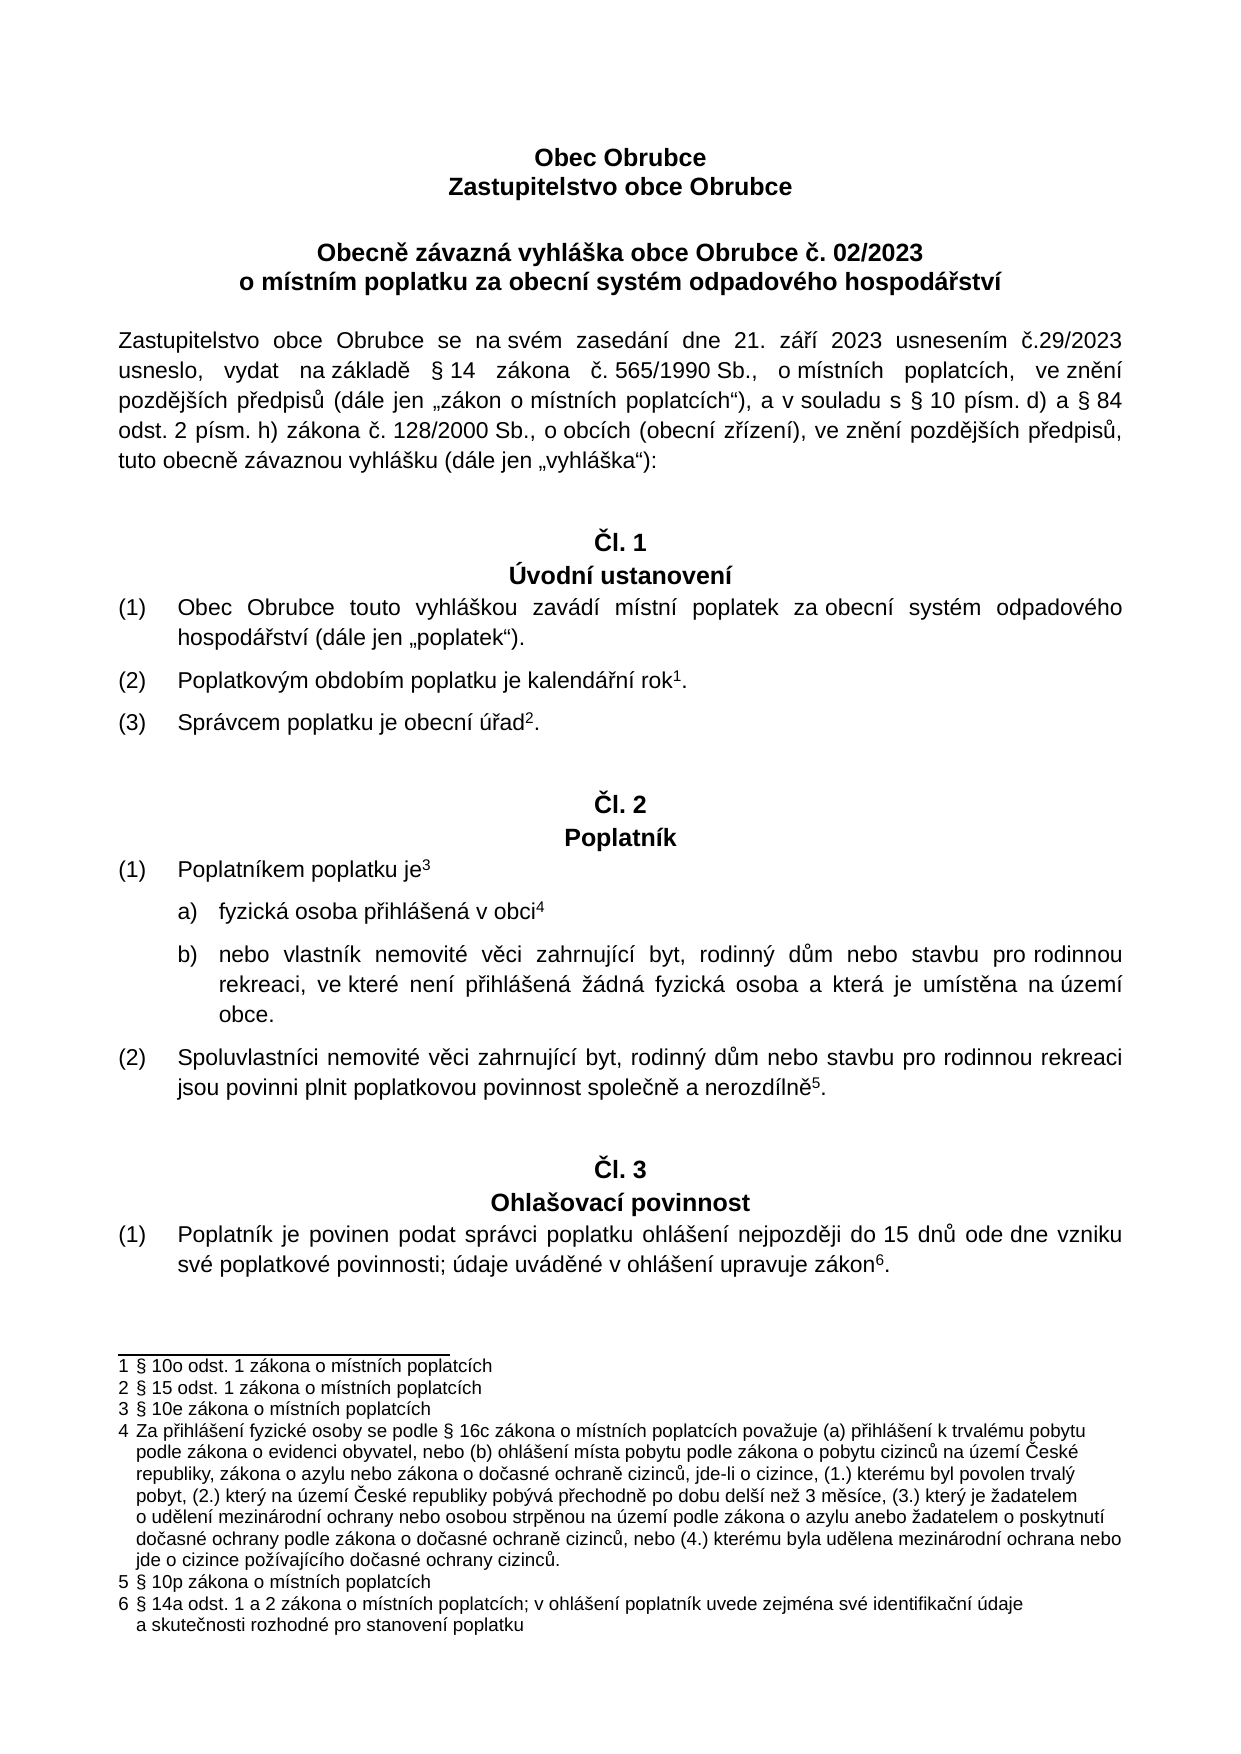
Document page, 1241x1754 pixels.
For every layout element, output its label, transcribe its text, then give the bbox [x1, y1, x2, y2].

list Za přihlášení fyzické osoby se podle § 16c zákona o místních poplatcích považuje (a) přihlášení k trvalému pobytu podle zákona o evidenci obyvatel, nebo (b) ohlášení místa pobytu podle zákona o pobytu cizinců na území České republiky, zákona o azylu nebo zákona o dočasné ochraně cizinců, jde-li o cizince, (1.) kterému byl povolen trvalý pobyt, (2.) který na území České republiky pobývá přechodně po dobu delší než 3 měsíce, (3.) který je žadatelem o udělení mezinárodní ochrany nebo osobou strpěnou na území podle zákona o azylu anebo žadatelem o poskytnutí dočasné ochrany podle zákona o dočasné ochraně cizinců, nebo (4.) kterému byla udělena mezinárodní ochrana nebo jde o cizince požívajícího dočasné ochrany cizinců. [118, 1420, 1122, 1571]
list Spoluvlastníci nemovité věci zahrnující byt, rodinný dům nebo stavbu pro rodinnou rekreaci jsou povinni plnit poplatkovou povinnost společně a nerozdílně. [118, 1044, 1122, 1101]
list Poplatkovým obdobím poplatku je kalendářní rok. [118, 667, 1122, 693]
list § 10e zákona o místních poplatcích [118, 1398, 1122, 1420]
list § 14a odst. 1 a 2 zákona o místních poplatcích; v ohlášení poplatník uvede zejména své identifikační údaje a skutečnosti rozhodné pro stanovení poplatku [118, 1592, 1122, 1635]
list fyzická osoba přihlášená v obci [177, 898, 1122, 925]
list nebo vlastník nemovité věci zahrnující byt, rodinný dům nebo stavbu pro rodinnou rekreaci, ve které není přihlášená žádná fyzická osoba a která je umístěna na území obce. [177, 941, 1122, 1028]
list Správcem poplatku je obecní úřad. [118, 709, 1122, 736]
text Obec Obrubce Zastupitelstvo obce Obrubce [118, 143, 1122, 201]
subtitle Čl. 2 Poplatník [118, 789, 1122, 851]
subtitle Obecně závazná vyhláška obce Obrubce č. 02/2023 o místním poplatku za obecní systém odpadového hospodářství [118, 238, 1122, 295]
list § 15 odst. 1 zákona o místních poplatcích [118, 1377, 1122, 1398]
list Poplatník je povinen podat správci poplatku ohlášení nejpozději do 15 dnů ode dne vzniku své poplatkové povinnosti; údaje uváděné v ohlášení upravuje zákon. [118, 1221, 1122, 1277]
list § 10p zákona o místních poplatcích [118, 1571, 1122, 1592]
subtitle Čl. 3 Ohlašovací povinnost [118, 1154, 1122, 1216]
list § 10o odst. 1 zákona o místních poplatcích [118, 1355, 1122, 1377]
text Zastupitelstvo obce Obrubce se na svém zasedání dne 21. září 2023 usnesením č.29/2023 usneslo, vydat na základě § 14 zákona č. 565/1990 Sb., o místních poplatcích, ve znění pozdějších předpisů (dále jen „zákon o místních poplatcích“), a v souladu s § 10 písm. d) a § 84 odst. 2 písm. h) zákona č. 128/2000 Sb., o obcích (obecní zřízení), ve znění pozdějších předpisů, tuto obecně závaznou vyhlášku (dále jen „vyhláška“): [118, 327, 1122, 474]
subtitle Čl. 1 Úvodní ustanovení [118, 528, 1122, 589]
list Obec Obrubce touto vyhláškou zavádí místní poplatek za obecní systém odpadového hospodářství (dále jen „poplatek“). [118, 594, 1122, 650]
list Poplatníkem poplatku je [118, 856, 1122, 882]
